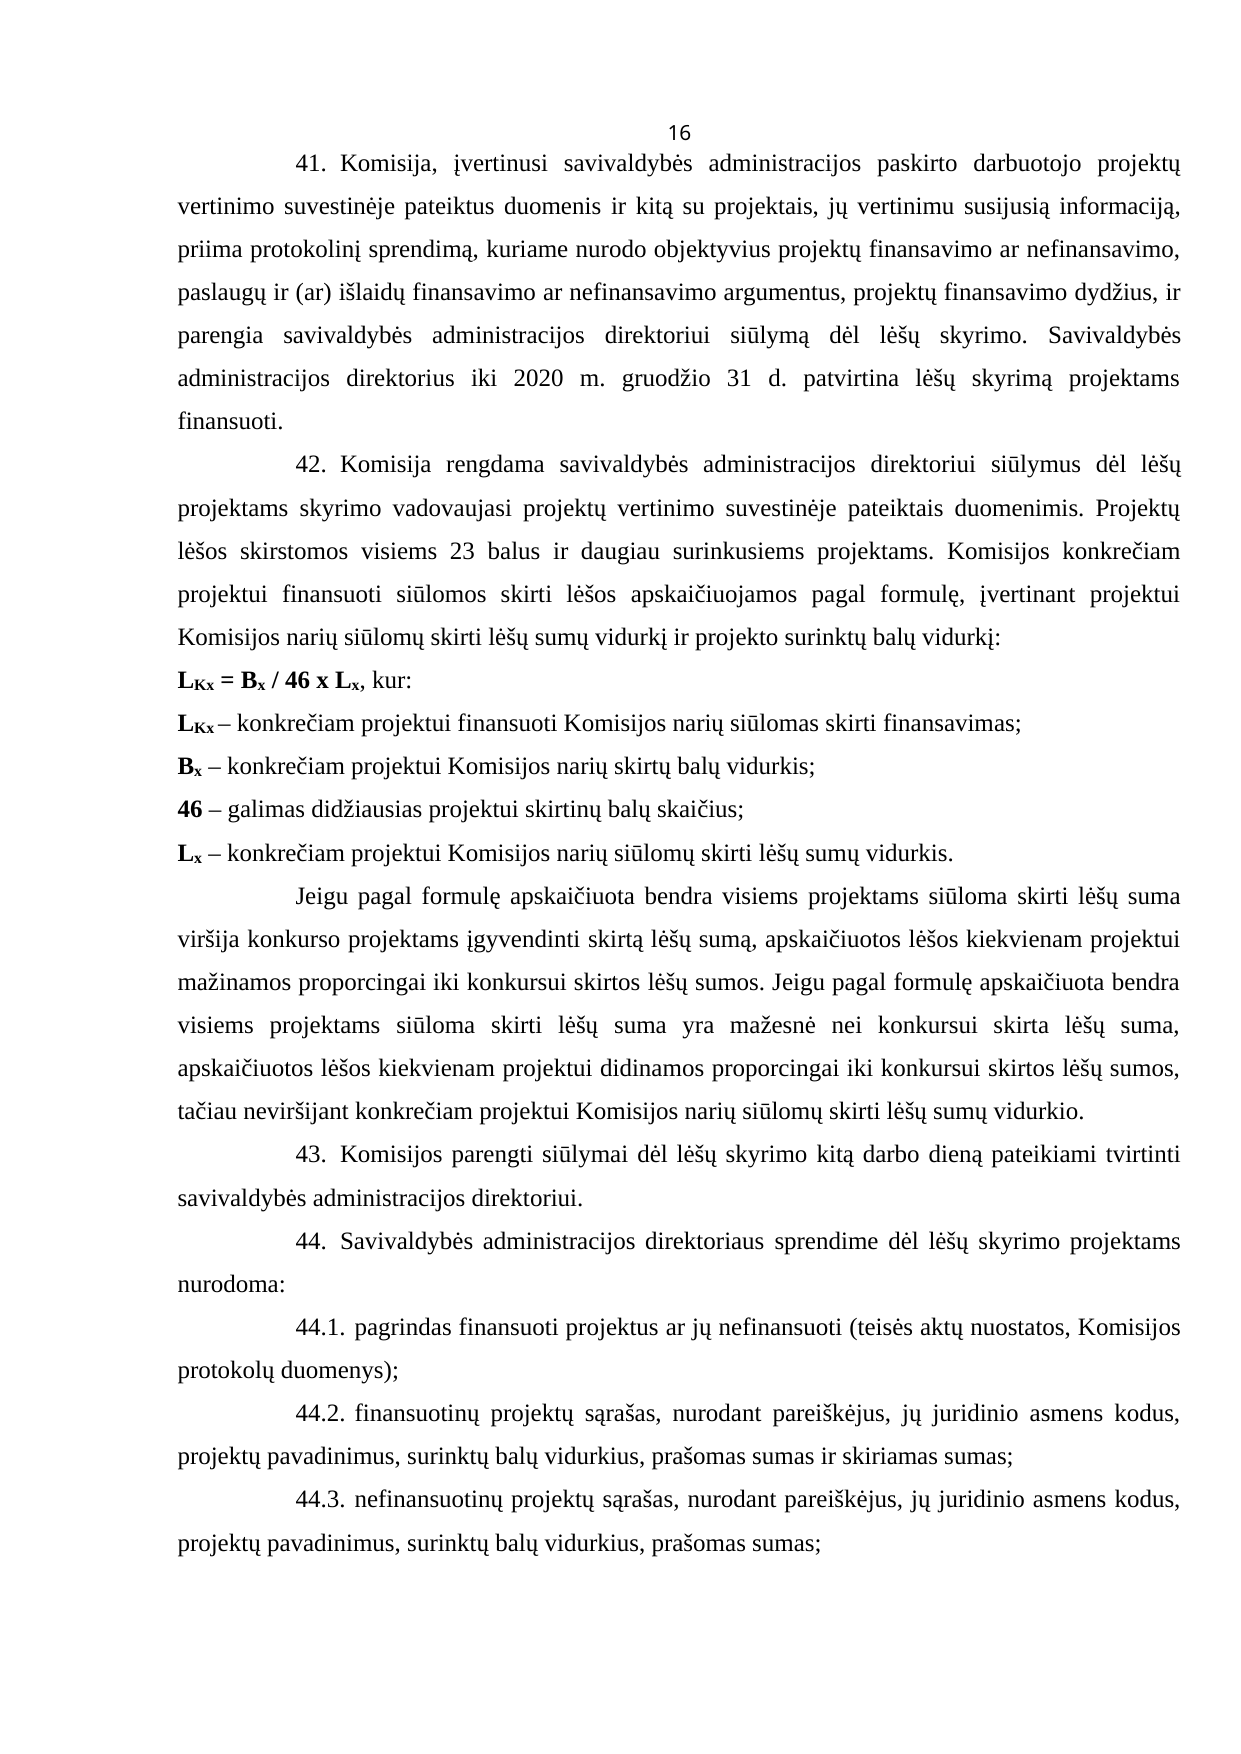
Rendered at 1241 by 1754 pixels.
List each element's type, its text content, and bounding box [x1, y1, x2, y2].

text Lx – konkrečiam projektui Komisijos narių siūlomų skirti lėšų sumų vidurkis. [177, 838, 1181, 866]
text 44.1. pagrindas finansuoti projektus ar jų nefinansuoti (teisės aktų nuostatos, Komisijos protokolų duomenys); [177, 1312, 1181, 1384]
text 44.3. nefinansuotinų projektų sąrašas, nurodant pareiškėjus, jų juridinio asmens kodus, projektų pavadinimus, surinktų balų vidurkius, prašomas sumas; [177, 1484, 1181, 1556]
text 41. Komisija, įvertinusi savivaldybės administracijos paskirto darbuotojo projektų vertinimo suvestinėje pateiktus duomenis ir kitą su projektais, jų vertinimu susijusią informaciją, priima protokolinį sprendimą, kuriame nurodo objektyvius projektų finansavimo ar nefinansavimo, paslaugų ir (ar) išlaidų finansavimo ar nefinansavimo argumentus, projektų finansavimo dydžius, ir parengia savivaldybės administracijos direktoriui siūlymą dėl lėšų skyrimo. Savivaldybės administracijos direktorius iki 2020 m. gruodžio 31 d. patvirtina lėšų skyrimą projektams finansuoti. [177, 148, 1181, 435]
text 44.2. finansuotinų projektų sąrašas, nurodant pareiškėjus, jų juridinio asmens kodus, projektų pavadinimus, surinktų balų vidurkius, prašomas sumas ir skiriamas sumas; [177, 1398, 1181, 1470]
text 42. Komisija rengdama savivaldybės administracijos direktoriui siūlymus dėl lėšų projektams skyrimo vadovaujasi projektų vertinimo suvestinėje pateiktais duomenimis. Projektų lėšos skirstomos visiems 23 balus ir daugiau surinkusiems projektams. Komisijos konkrečiam projektui finansuoti siūlomos skirti lėšos apskaičiuojamos pagal formulę, įvertinant projektui Komisijos narių siūlomų skirti lėšų sumų vidurkį ir projekto surinktų balų vidurkį: [177, 449, 1181, 651]
text 46 – galimas didžiausias projektui skirtinų balų skaičius; [177, 794, 1181, 823]
text 43. Komisijos parengti siūlymai dėl lėšų skyrimo kitą darbo dieną pateikiami tvirtinti savivaldybės administracijos direktoriui. [177, 1139, 1181, 1211]
text LKx = Bx / 46 x Lx, kur: [177, 665, 1181, 694]
text 44. Savivaldybės administracijos direktoriaus sprendime dėl lėšų skyrimo projektams nurodoma: [177, 1226, 1181, 1298]
text LKx – konkrečiam projektui finansuoti Komisijos narių siūlomas skirti finansavimas; [177, 708, 1181, 737]
text Jeigu pagal formulę apskaičiuota bendra visiems projektams siūloma skirti lėšų suma viršija konkurso projektams įgyvendinti skirtą lėšų sumą, apskaičiuotos lėšos kiekvienam projektui mažinamos proporcingai iki konkursui skirtos lėšų sumos. Jeigu pagal formulę apskaičiuota bendra visiems projektams siūloma skirti lėšų suma yra mažesnė nei konkursui skirta lėšų suma, apskaičiuotos lėšos kiekvienam projektui didinamos proporcingai iki konkursui skirtos lėšų sumos, tačiau neviršijant konkrečiam projektui Komisijos narių siūlomų skirti lėšų sumų vidurkio. [177, 881, 1181, 1125]
text Bx – konkrečiam projektui Komisijos narių skirtų balų vidurkis; [177, 751, 1181, 780]
